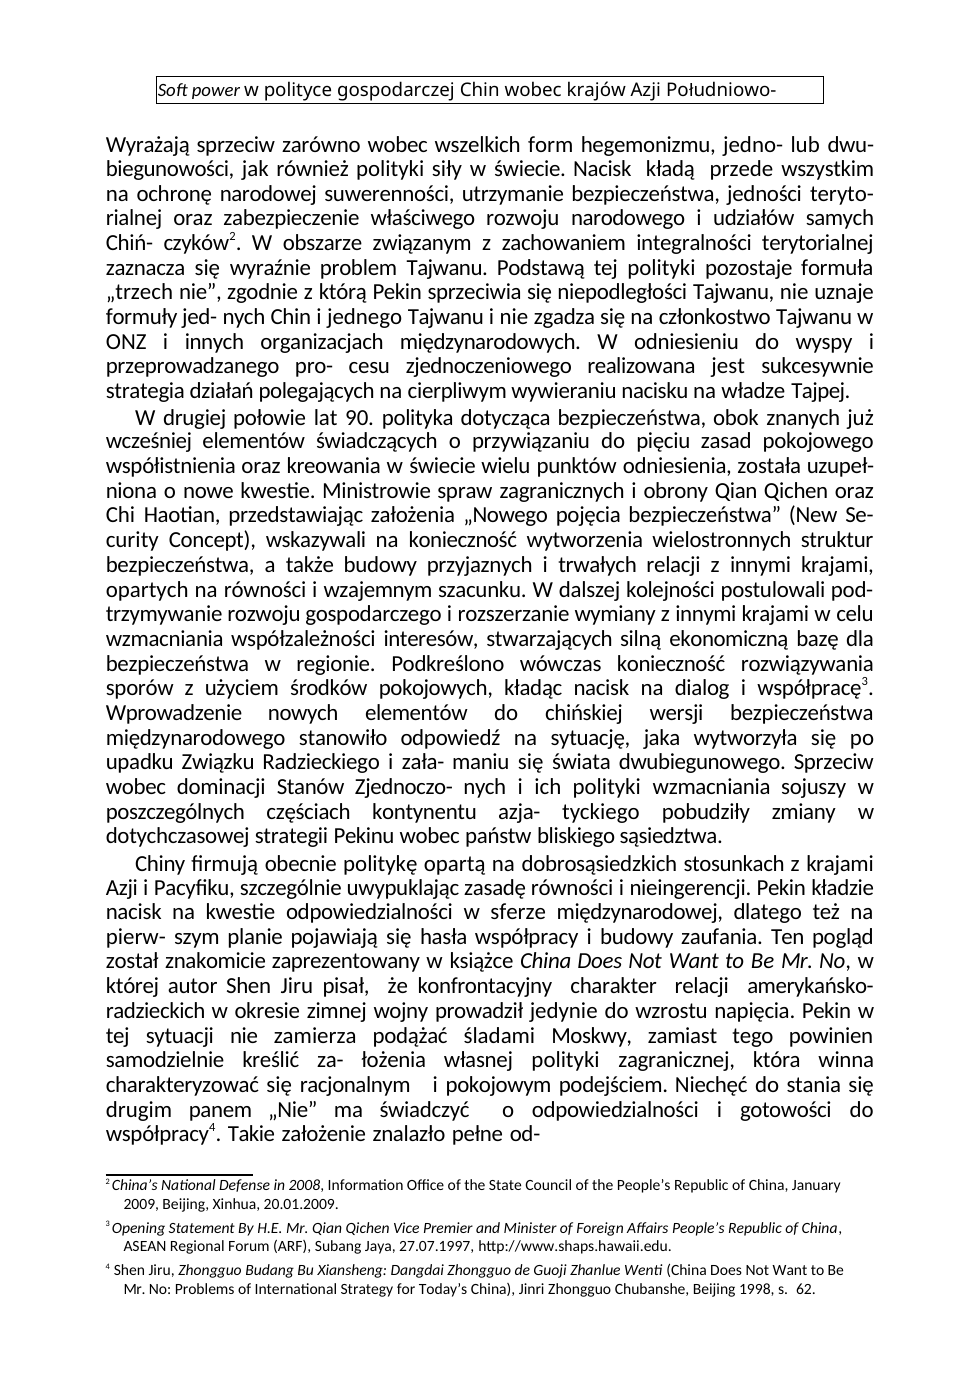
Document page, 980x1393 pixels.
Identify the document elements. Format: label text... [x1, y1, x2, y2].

text 3 Opening Statement By H.E. Mr. Qian Qichen Vice Premier and Minister of Foreign Affairs People’s Republic of China, ASEAN Regional Forum (ARF), Subang Jaya, 27.07.1997, http://www.shaps.hawaii.edu. [105, 1218, 866, 1256]
text 4 Shen Jiru, Zhongguo Budang Bu Xiansheng: Dangdai Zhongguo de Guoji Zhanlue Wenti (China Does Not Want to Be Mr. No: Problems of International Strategy for Today’s China), Jinri Zhongguo Chubanshe, Beijing 1998, s. 62. [105, 1261, 866, 1298]
text 2 China’s National Defense in 2008, Information Office of the State Council of the People’s Republic of China, January 2009, Beijing, Xinhua, 20.01.2009. [105, 1176, 866, 1213]
text Wyrażają sprzeciw zarówno wobec wszelkich form hegemonizmu, jedno- lub dwu- biegunowości, jak również polityki siły w świecie. Nacisk kładą przede wszystkim na ochronę narodowej suwerenności, utrzymanie bezpieczeństwa, jedności teryto- rialnej oraz zabezpieczenie właściwego rozwoju narodowego i udziałów samych Chiń- czyków2. W obszarze związanym z zachowaniem integralności terytorialnej zaznacza się wyraźnie problem Tajwanu. Podstawą tej polityki pozostaje formuła „trzech nie”, zgodnie z którą Pekin sprzeciwia się niepodległości Tajwanu, nie uznaje formuły jed- nych Chin i jednego Tajwanu i nie zgadza się na członkostwo Tajwanu w ONZ i innych organizacjach międzynarodowych. W odniesieniu do wyspy i przeprowadzanego pro- cesu zjednoczeniowego realizowana jest sukcesywnie strategia działań polegających na cierpliwym wywieraniu nacisku na władze Tajpej. [106, 133, 874, 404]
text W drugiej połowie lat 90. polityka dotycząca bezpieczeństwa, obok znanych już wcześniej elementów świadczących o przywiązaniu do pięciu zasad pokojowego współistnienia oraz kreowania w świecie wielu punktów odniesienia, została uzupeł- niona o nowe kwestie. Ministrowie spraw zagranicznych i obrony Qian Qichen oraz Chi Haotian, przedstawiając założenia „Nowego pojęcia bezpieczeństwa” (New Se- curity Concept), wskazywali na konieczność wytworzenia wielostronnych struktur bezpieczeństwa, a także budowy przyjaznych i trwałych relacji z innymi krajami, opartych na równości i wzajemnym szacunku. W dalszej kolejności postulowali pod- trzymywanie rozwoju gospodarczego i rozszerzanie wymiany z innymi krajami w celu wzmacniania współzależności interesów, stwarzających silną ekonomiczną bazę dla bezpieczeństwa w regionie. Podkreślono wówczas konieczność rozwiązywania sporów z użyciem środków pokojowych, kładąc nacisk na dialog i współpracę3. Wprowadzenie nowych elementów do chińskiej wersji bezpieczeństwa międzynarodowego stanowiło odpowiedź na sytuację, jaka wytworzyła się po upadku Związku Radzieckiego i zała- maniu się świata dwubiegunowego. Sprzeciw wobec dominacji Stanów Zjednoczo- nych i ich polityki wzmacniania sojuszy w poszczególnych częściach kontynentu azja- tyckiego pobudziły zmiany w dotychczasowej strategii Pekinu wobec państw bliskiego sąsiedztwa. [106, 405, 874, 849]
text Chiny firmują obecnie politykę opartą na dobrosąsiedzkich stosunkach z krajami Azji i Pacyfiku, szczególnie uwypuklając zasadę równości i nieingerencji. Pekin kładzie nacisk na kwestie odpowiedzialności w sferze międzynarodowej, dlatego też na pierw- szym planie pojawiają się hasła współpracy i budowy zaufania. Ten pogląd został znakomicie zaprezentowany w książce China Does Not Want to Be Mr. No, w której autor Shen Jiru pisał, że konfrontacyjny charakter relacji amerykańsko-radzieckich w okresie zimnej wojny prowadził jedynie do wzrostu napięcia. Pekin w tej sytuacji nie zamierza podążać śladami Moskwy, zamiast tego powinien samodzielnie kreślić za- łożenia własnej polityki zagranicznej, która winna charakteryzować się racjonalnym i pokojowym podejściem. Niechęć do stania się drugim panem „Nie” ma świadczyć o odpowiedzialności i gotowości do współpracy4. Takie założenie znalazło pełne od- [106, 851, 874, 1147]
